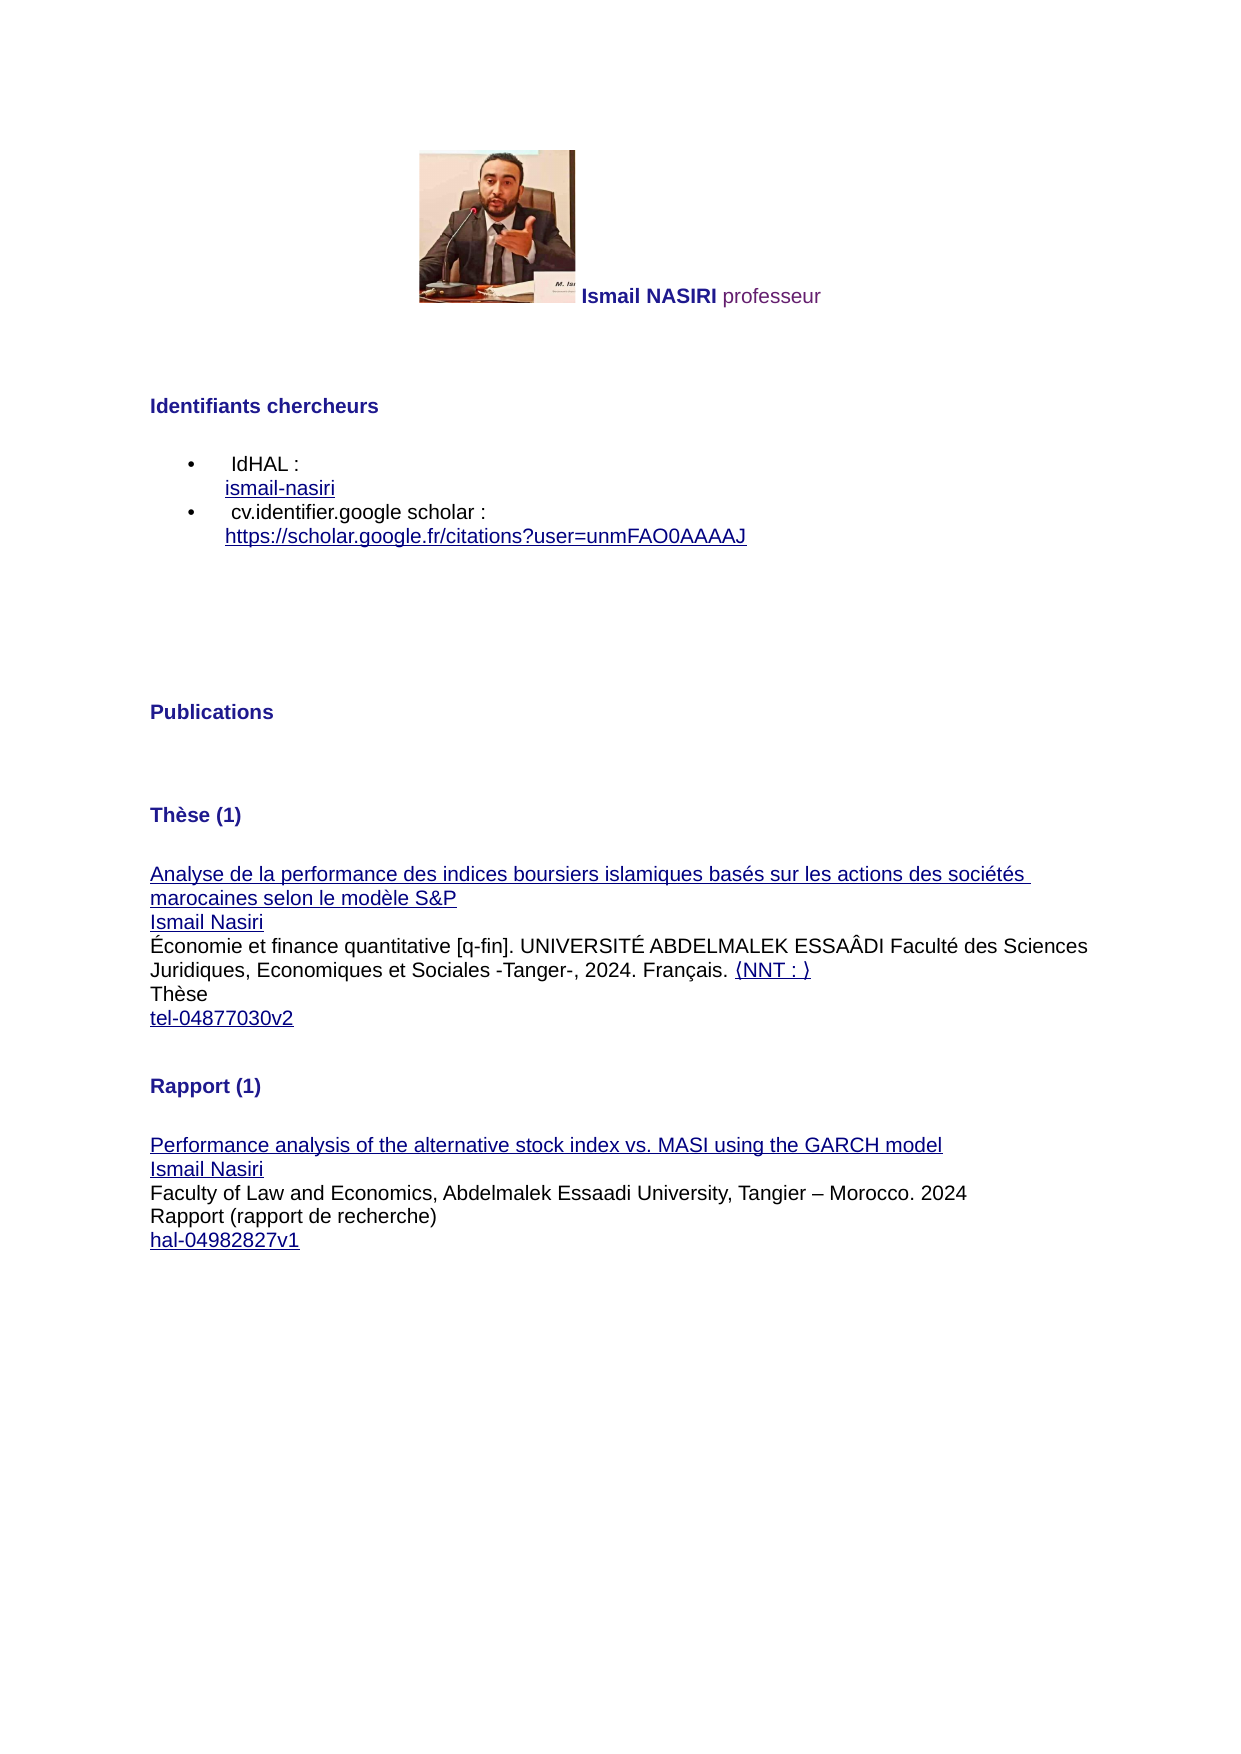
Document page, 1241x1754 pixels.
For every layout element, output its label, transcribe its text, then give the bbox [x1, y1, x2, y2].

table_header Performance analysis of the alternative stock index vs. MASI using the GARCH model Ismail Nasiri Faculty of Law and Economics, Abdelmalek Essaadi University, Tangier – Morocco. 2024 Rapport (rapport de recherche) hal-04982827v1 [150, 1133, 1090, 1252]
list IdHAL : [187, 452, 1090, 476]
subtitle Ismail NASIRI professeur [150, 150, 1090, 307]
subtitle Publications [150, 700, 1090, 724]
subtitle Rapport (1) [150, 1074, 1090, 1098]
list ismail-nasiri [187, 476, 1090, 500]
table_header Analyse de la performance des indices boursiers islamiques basés sur les actions des sociétés marocaines selon le modèle S&P Ismail Nasiri Économie et finance quantitative [q-fin]. UNIVERSITÉ ABDELMALEK ESSAÂDI Faculté des Sciences Juridiques, Economiques et Sociales -Tanger-, 2024. Français. ⟨NNT : ⟩ Thèse tel-04877030v2 [150, 862, 1090, 1029]
picture [419, 150, 576, 303]
subtitle Identifiants chercheurs [150, 394, 1090, 418]
list cv.identifier.google scholar : [187, 500, 1090, 524]
subtitle Thèse (1) [150, 803, 1090, 827]
list https://scholar.google.fr/citations?user=unmFAO0AAAAJ [187, 524, 1090, 548]
